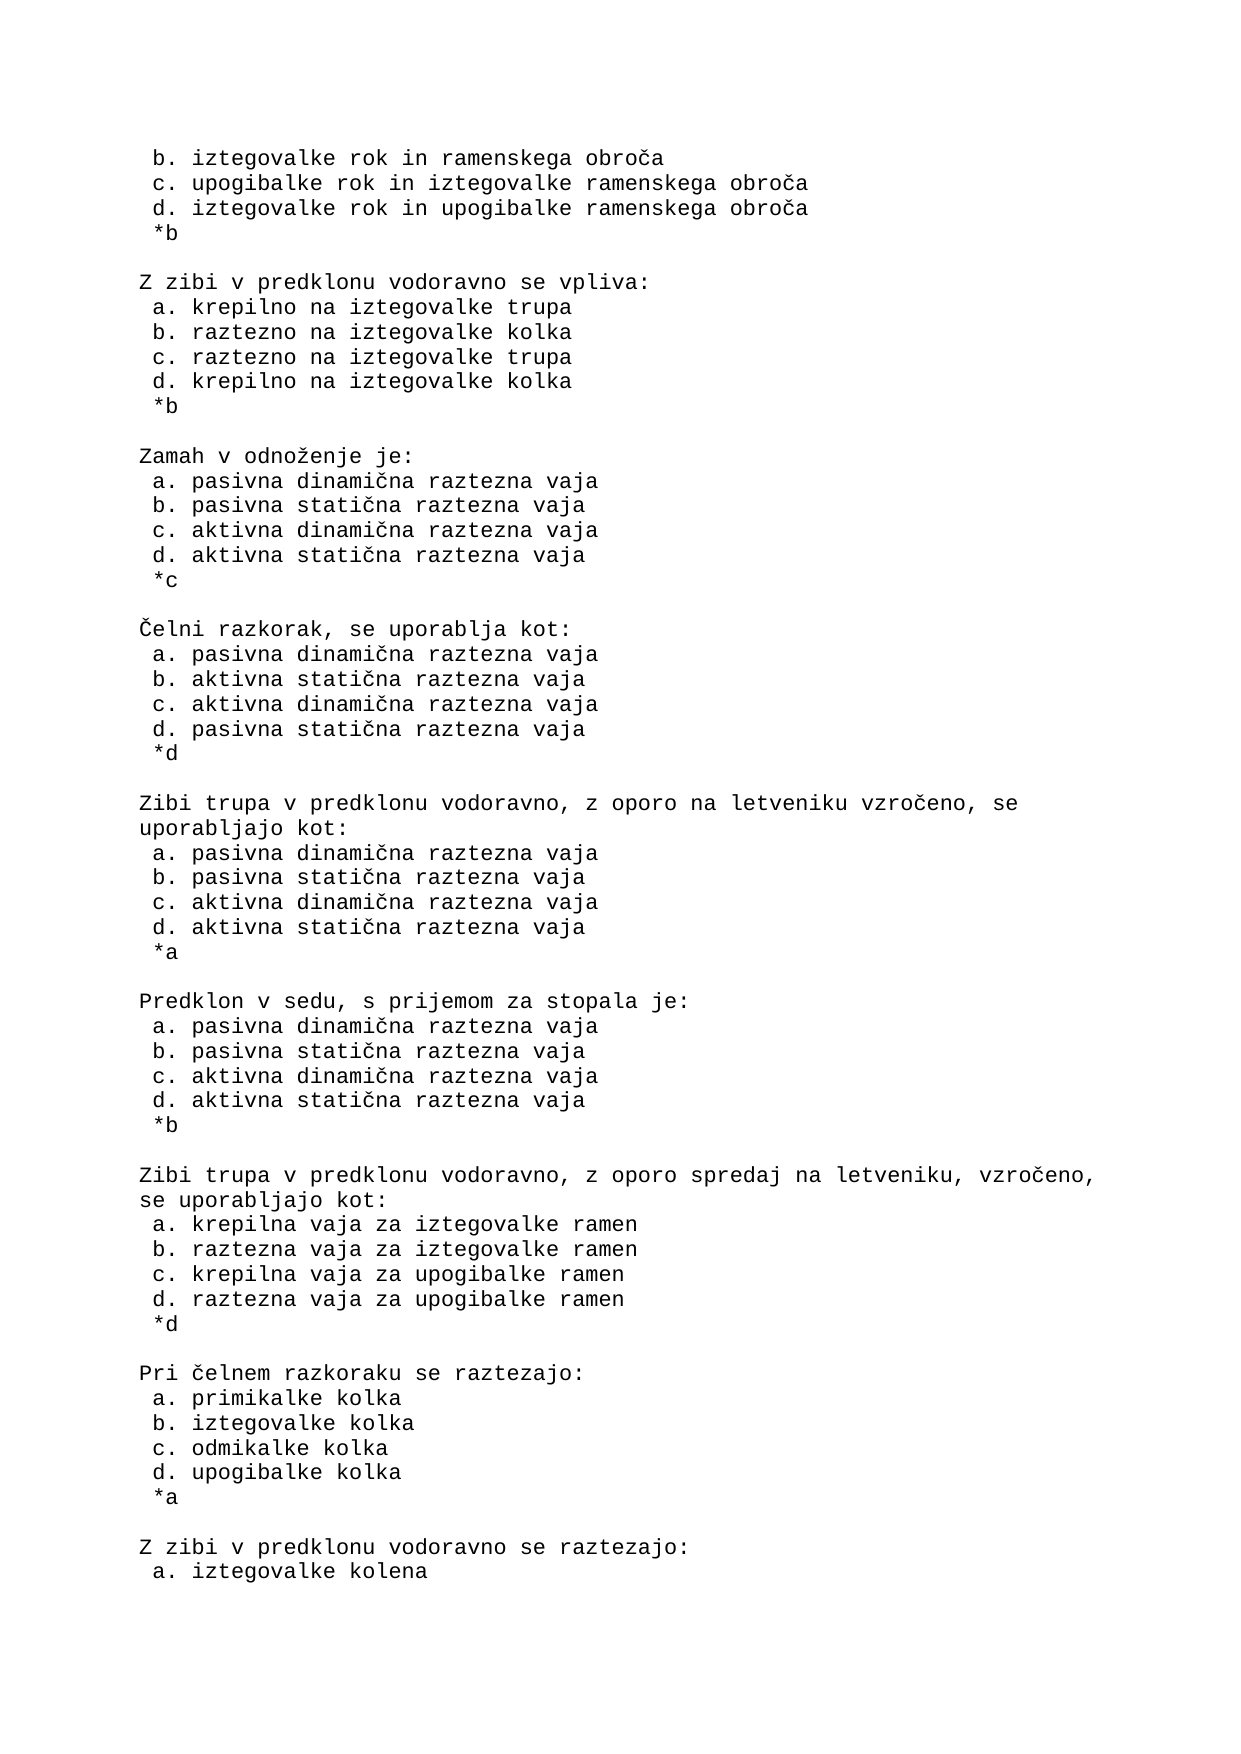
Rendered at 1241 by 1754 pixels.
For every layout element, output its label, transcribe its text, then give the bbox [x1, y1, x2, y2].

text d. aktivna statična raztezna vaja [139, 916, 1101, 941]
text a. pasivna dinamična raztezna vaja [139, 643, 1101, 668]
text c. odmikalke kolka [139, 1437, 1101, 1462]
text a. primikalke kolka [139, 1387, 1101, 1412]
text Predklon v sedu, s prijemom za stopala je: [139, 991, 1101, 1015]
text d. raztezna vaja za upogibalke ramen [139, 1288, 1101, 1313]
text *d [139, 1313, 1101, 1338]
text d. iztegovalke rok in upogibalke ramenskega obroča [139, 197, 1101, 222]
text Z zibi v predklonu vodoravno se raztezajo: [139, 1536, 1101, 1561]
text c. raztezno na iztegovalke trupa [139, 346, 1101, 371]
text d. upogibalke kolka [139, 1462, 1101, 1486]
text a. iztegovalke kolena [139, 1561, 1101, 1586]
text Zibi trupa v predklonu vodoravno, z oporo na letveniku vzročeno, se uporabljajo kot: [139, 792, 1101, 842]
text b. pasivna statična raztezna vaja [139, 1040, 1101, 1065]
text *a [139, 1486, 1101, 1511]
text c. aktivna dinamična raztezna vaja [139, 891, 1101, 916]
text a. pasivna dinamična raztezna vaja [139, 1015, 1101, 1040]
text Pri čelnem razkoraku se raztezajo: [139, 1362, 1101, 1387]
text c. upogibalke rok in iztegovalke ramenskega obroča [139, 172, 1101, 197]
text Zamah v odnoženje je: [139, 445, 1101, 470]
text *c [139, 569, 1101, 594]
text c. aktivna dinamična raztezna vaja [139, 519, 1101, 544]
text b. raztezna vaja za iztegovalke ramen [139, 1238, 1101, 1263]
text *b [139, 396, 1101, 420]
text b. raztezno na iztegovalke kolka [139, 321, 1101, 346]
text b. iztegovalke kolka [139, 1412, 1101, 1437]
text Z zibi v predklonu vodoravno se vpliva: [139, 272, 1101, 296]
text d. pasivna statična raztezna vaja [139, 718, 1101, 743]
text d. aktivna statična raztezna vaja [139, 544, 1101, 569]
text b. iztegovalke rok in ramenskega obroča [139, 148, 1101, 172]
text c. aktivna dinamična raztezna vaja [139, 693, 1101, 718]
text *a [139, 941, 1101, 966]
text b. aktivna statična raztezna vaja [139, 668, 1101, 693]
text b. pasivna statična raztezna vaja [139, 867, 1101, 891]
text a. krepilna vaja za iztegovalke ramen [139, 1214, 1101, 1238]
text *d [139, 743, 1101, 767]
text a. pasivna dinamična raztezna vaja [139, 470, 1101, 495]
text *b [139, 1114, 1101, 1139]
text a. krepilno na iztegovalke trupa [139, 296, 1101, 321]
text a. pasivna dinamična raztezna vaja [139, 842, 1101, 867]
text Čelni razkorak, se uporablja kot: [139, 619, 1101, 643]
text *b [139, 222, 1101, 247]
text Zibi trupa v predklonu vodoravno, z oporo spredaj na letveniku, vzročeno, se uporabljajo kot: [139, 1164, 1101, 1214]
text d. krepilno na iztegovalke kolka [139, 371, 1101, 396]
text c. aktivna dinamična raztezna vaja [139, 1065, 1101, 1090]
text d. aktivna statična raztezna vaja [139, 1090, 1101, 1114]
text c. krepilna vaja za upogibalke ramen [139, 1263, 1101, 1288]
text b. pasivna statična raztezna vaja [139, 495, 1101, 519]
